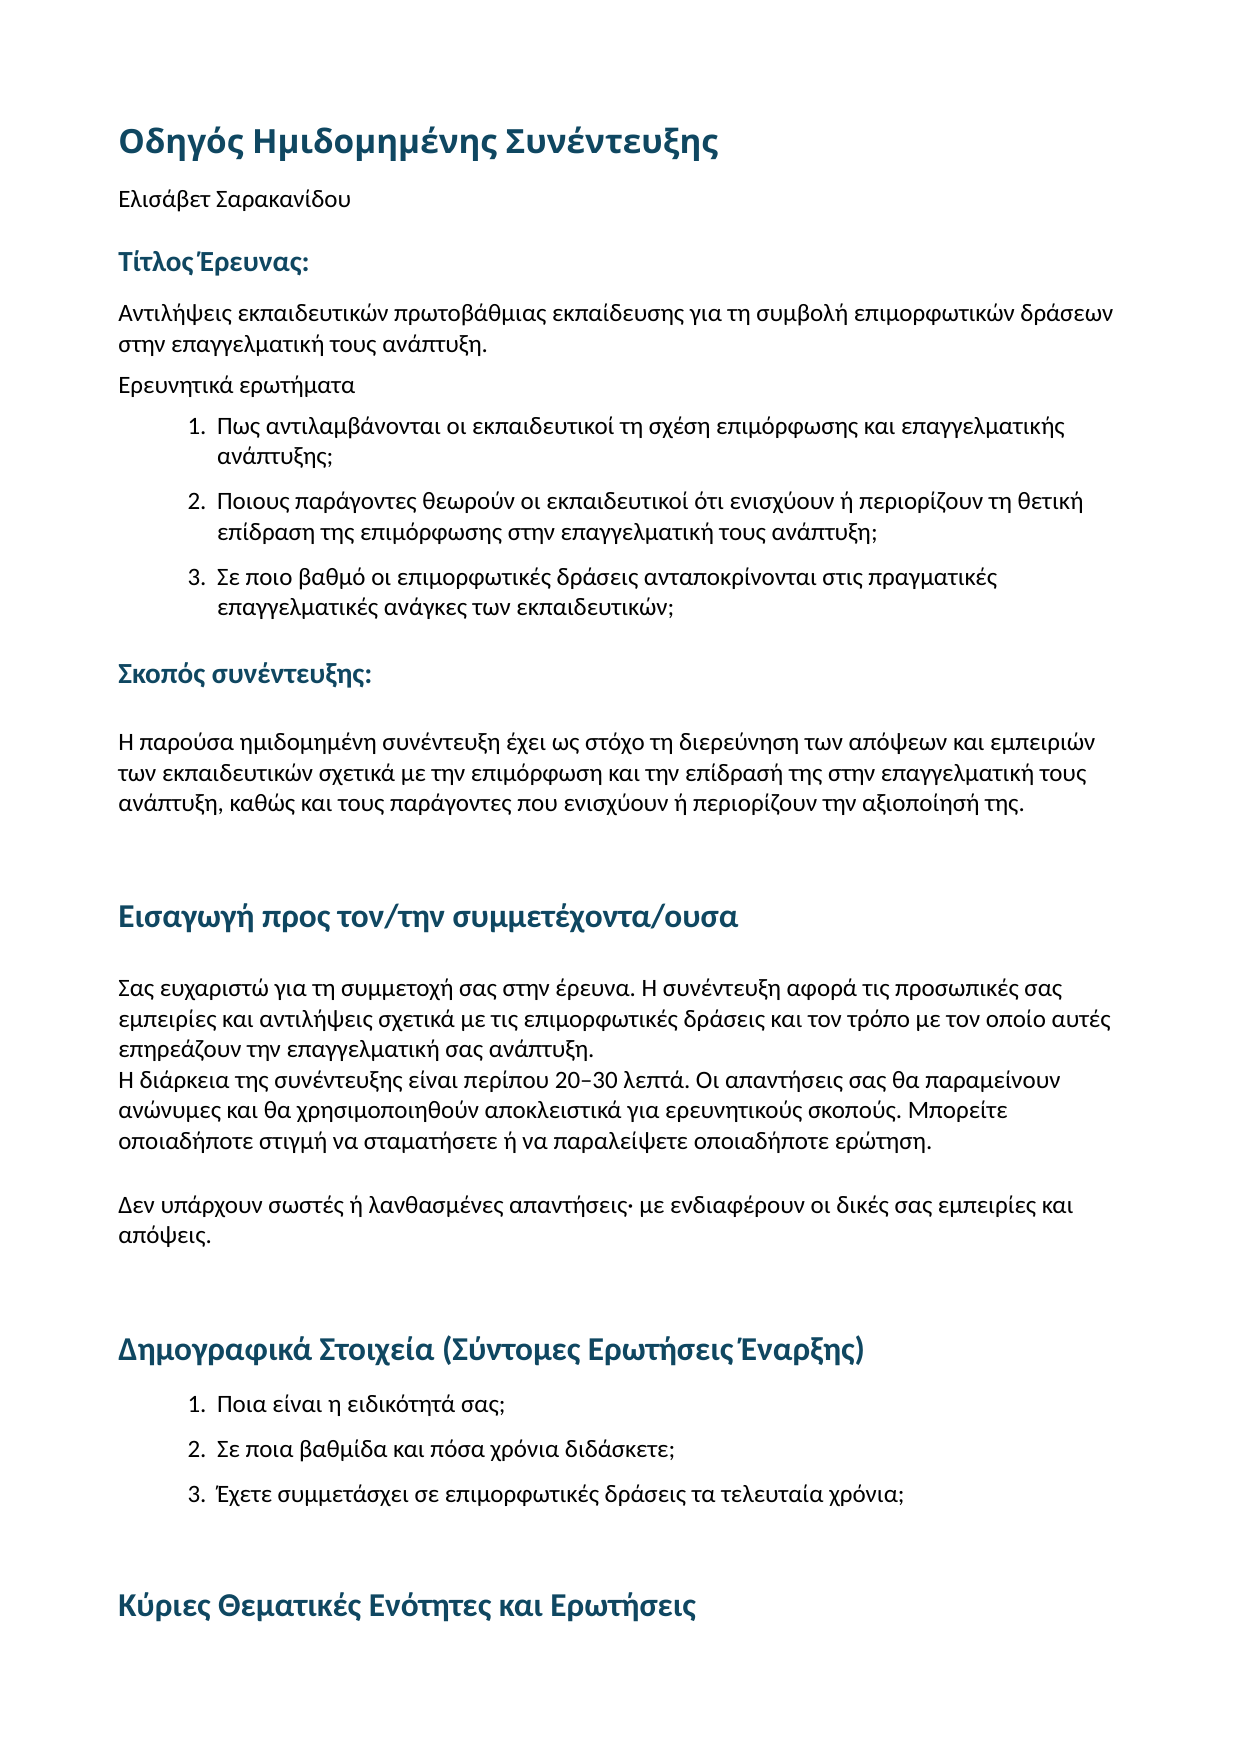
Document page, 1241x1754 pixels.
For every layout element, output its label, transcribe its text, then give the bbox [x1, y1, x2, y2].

text Σας ευχαριστώ για τη συμμετοχή σας στην έρευνα. Η συνέντευξη αφορά τις προσωπικές σας εμπειρίες και αντιλήψεις σχετικά με τις επιμορφωτικές δράσεις και τον τρόπο με τον οποίο αυτές επηρεάζουν την επαγγελματική σας ανάπτυξη. Η διάρκεια της συνέντευξης είναι περίπου 20–30 λεπτά. Οι απαντήσεις σας θα παραμείνουν ανώνυμες και θα χρησιμοποιηθούν αποκλειστικά για ερευνητικούς σκοπούς. Μπορείτε οποιαδήποτε στιγμή να σταματήσετε ή να παραλείψετε οποιαδήποτε ερώτηση. [118, 973, 1122, 1156]
list Ποια είναι η ειδικότητά σας; [187, 1388, 1122, 1418]
list Σε ποιο βαθμό οι επιμορφωτικές δράσεις ανταποκρίνονται στις πραγματικές επαγγελματικές ανάγκες των εκπαιδευτικών; [187, 561, 1122, 622]
text Η παρούσα ημιδομημένη συνέντευξη έχει ως στόχο τη διερεύνηση των απόψεων και εμπειριών των εκπαιδευτικών σχετικά με την επιμόρφωση και την επίδρασή της στην επαγγελματική τους ανάπτυξη, καθώς και τους παράγοντες που ενισχύουν ή περιορίζουν την αξιοποίησή της. [118, 726, 1122, 818]
list Σε ποια βαθμίδα και πόσα χρόνια διδάσκετε; [187, 1433, 1122, 1464]
text Εισαγωγή προς τον/την συμμετέχοντα/ουσα [118, 895, 1122, 936]
list Πως αντιλαμβάνονται οι εκπαιδευτικοί τη σχέση επιμόρφωσης και επαγγελματικής ανάπτυξης; [187, 410, 1122, 471]
list Ποιους παράγοντες θεωρούν οι εκπαιδευτικοί ότι ενισχύουν ή περιορίζουν τη θετική επίδραση της επιμόρφωσης στην επαγγελματική τους ανάπτυξη; [187, 485, 1122, 546]
text Δημογραφικά Στοιχεία (Σύντομες Ερωτήσεις Έναρξης) [118, 1327, 1122, 1368]
text Τίτλος Έρευνας: [118, 243, 1122, 279]
text Οδηγός Ημιδομημένης Συνέντευξης [118, 118, 1122, 163]
text Ελισάβετ Σαρακανίδου [118, 183, 1122, 214]
text Δεν υπάρχουν σωστές ή λανθασμένες απαντήσεις· με ενδιαφέρουν οι δικές σας εμπειρίες και απόψεις. [118, 1189, 1122, 1250]
text Σκοπός συνέντευξης: [118, 655, 1122, 691]
list Έχετε συμμετάσχει σε επιμορφωτικές δράσεις τα τελευταία χρόνια; [187, 1478, 1122, 1509]
text Αντιλήψεις εκπαιδευτικών πρωτοβάθμιας εκπαίδευσης για τη συμβολή επιμορφωτικών δράσεων στην επαγγελματική τους ανάπτυξη. [118, 297, 1122, 358]
text Κύριες Θεματικές Ενότητες και Ερωτήσεις [118, 1584, 1122, 1625]
text Ερευνητικά ερωτήματα [118, 369, 1122, 399]
